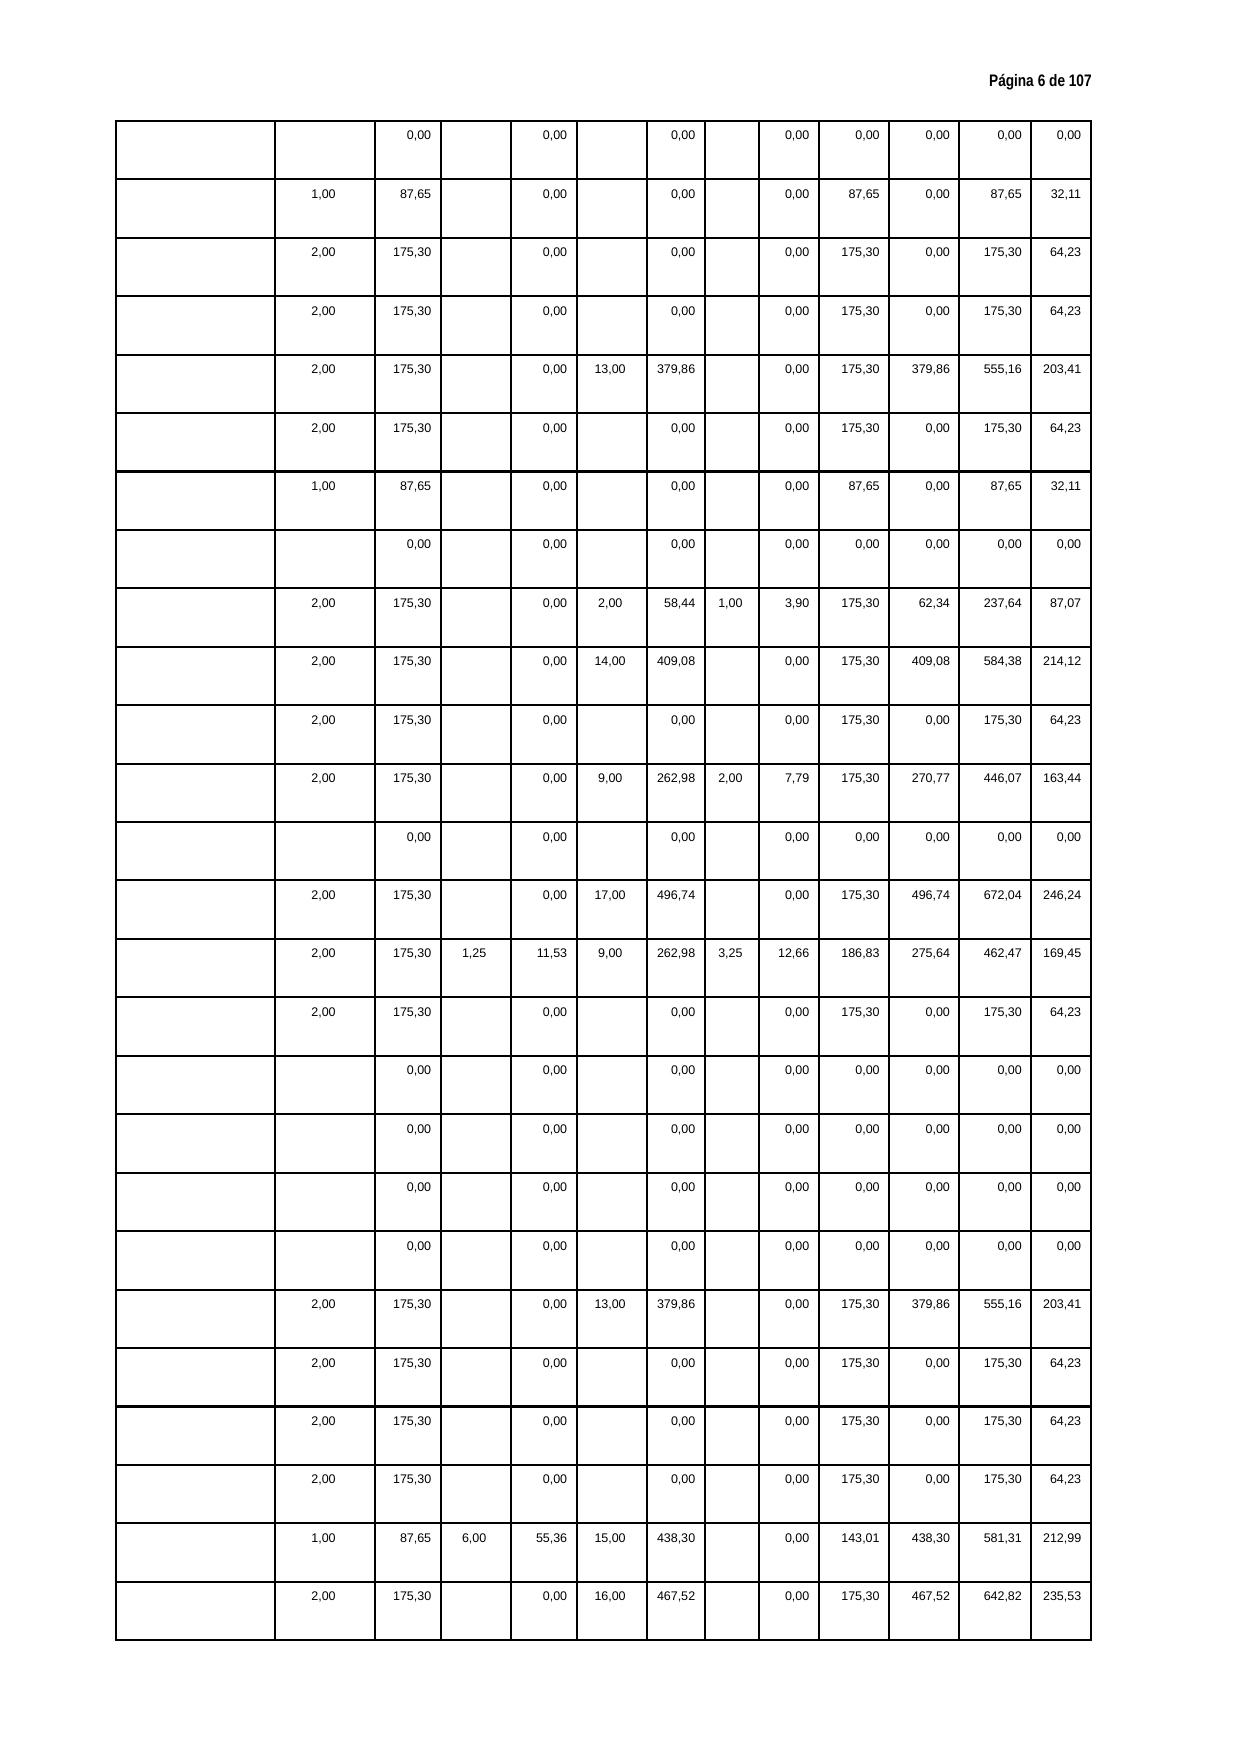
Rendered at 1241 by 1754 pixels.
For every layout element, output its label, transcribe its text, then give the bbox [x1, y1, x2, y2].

table_cell 581,31 [960, 1524, 1030, 1581]
table_cell 0,00 [960, 122, 1030, 178]
table_cell 58,44 [648, 589, 704, 646]
table_cell 555,16 [960, 1291, 1030, 1347]
table_cell 64,23 [1032, 706, 1090, 762]
table_cell 186,83 [820, 940, 888, 996]
table_cell 64,23 [1032, 297, 1090, 353]
table_cell [442, 180, 510, 237]
table_cell 169,45 [1032, 940, 1090, 996]
table_cell [442, 881, 510, 938]
table_cell 87,65 [376, 180, 440, 237]
table_cell 175,30 [376, 1583, 440, 1639]
table_cell 496,74 [890, 881, 958, 938]
table_cell 0,00 [648, 1349, 704, 1405]
table_cell 0,00 [648, 180, 704, 237]
table_cell 0,00 [890, 1349, 958, 1405]
table_cell 87,65 [960, 473, 1030, 529]
table_cell 0,00 [376, 531, 440, 587]
table_cell 2,00 [276, 940, 374, 996]
table_cell 175,30 [376, 356, 440, 412]
table_cell [578, 706, 646, 762]
table_cell 0,00 [512, 1583, 576, 1639]
table_cell 0,00 [760, 473, 818, 529]
table_cell 584,38 [960, 648, 1030, 704]
table_cell 214,12 [1032, 648, 1090, 704]
table_cell 175,30 [960, 414, 1030, 470]
table_cell 0,00 [512, 706, 576, 762]
table_cell [706, 881, 758, 938]
table_cell 175,30 [376, 1291, 440, 1347]
table_cell 175,30 [376, 765, 440, 821]
table_cell 0,00 [890, 706, 958, 762]
table_cell 0,00 [648, 1232, 704, 1288]
table_cell 0,00 [1032, 531, 1090, 587]
table_cell 87,65 [376, 1524, 440, 1581]
table_cell 0,00 [760, 1115, 818, 1172]
table_cell [117, 1174, 274, 1230]
table_cell 0,00 [890, 297, 958, 353]
table_cell [117, 356, 274, 412]
table_cell 7,79 [760, 765, 818, 821]
table_cell 0,00 [648, 1115, 704, 1172]
table_cell 1,00 [706, 589, 758, 646]
table_cell 175,30 [376, 706, 440, 762]
table_cell 0,00 [512, 122, 576, 178]
table_cell 0,00 [648, 823, 704, 879]
table_cell 0,00 [760, 881, 818, 938]
table_cell [578, 1349, 646, 1405]
table_cell [117, 1291, 274, 1347]
table_cell 0,00 [512, 1174, 576, 1230]
table_cell 2,00 [276, 1408, 374, 1464]
table_cell [578, 1408, 646, 1464]
table_cell [442, 531, 510, 587]
table_cell [706, 122, 758, 178]
table_cell 3,25 [706, 940, 758, 996]
table_cell 12,66 [760, 940, 818, 996]
table_cell [442, 1174, 510, 1230]
table_cell [117, 1524, 274, 1581]
table_cell 0,00 [1032, 1232, 1090, 1288]
table_cell 64,23 [1032, 239, 1090, 295]
table_cell 0,00 [760, 1232, 818, 1288]
table_cell 0,00 [512, 473, 576, 529]
table_cell 175,30 [960, 998, 1030, 1055]
table_cell [706, 531, 758, 587]
table_cell 0,00 [376, 122, 440, 178]
table_cell [442, 473, 510, 529]
table_cell 0,00 [820, 823, 888, 879]
table_cell 0,00 [820, 1057, 888, 1113]
table_cell 0,00 [760, 1291, 818, 1347]
table_cell 0,00 [376, 1232, 440, 1288]
table_cell [578, 122, 646, 178]
table_cell 0,00 [760, 531, 818, 587]
table_cell 2,00 [276, 239, 374, 295]
table_cell [706, 706, 758, 762]
table_cell 175,30 [376, 297, 440, 353]
table_cell [442, 414, 510, 470]
table_cell 379,86 [890, 1291, 958, 1347]
table_cell [442, 1349, 510, 1405]
table_cell 235,53 [1032, 1583, 1090, 1639]
table_cell 14,00 [578, 648, 646, 704]
table_cell [442, 356, 510, 412]
table_cell 2,00 [276, 589, 374, 646]
table_cell [276, 1115, 374, 1172]
table_cell [276, 122, 374, 178]
table_cell [442, 239, 510, 295]
table_cell 2,00 [276, 765, 374, 821]
table_cell [706, 1408, 758, 1464]
table_cell 0,00 [760, 1174, 818, 1230]
table_cell 62,34 [890, 589, 958, 646]
table_cell [276, 823, 374, 879]
table_cell [578, 998, 646, 1055]
table_cell [706, 1115, 758, 1172]
table_cell [276, 1174, 374, 1230]
table_cell 0,00 [760, 998, 818, 1055]
table_cell [442, 823, 510, 879]
table_cell 143,01 [820, 1524, 888, 1581]
table_cell 0,00 [648, 1408, 704, 1464]
table_cell 64,23 [1032, 1349, 1090, 1405]
table_cell 0,00 [512, 297, 576, 353]
table_cell 0,00 [960, 1115, 1030, 1172]
table_cell 0,00 [960, 1174, 1030, 1230]
table_cell 87,07 [1032, 589, 1090, 646]
table_cell 0,00 [760, 1524, 818, 1581]
table_cell [117, 1583, 274, 1639]
table_cell 2,00 [276, 1583, 374, 1639]
table_cell 555,16 [960, 356, 1030, 412]
table_cell 0,00 [512, 239, 576, 295]
table_cell [578, 239, 646, 295]
table_cell 0,00 [760, 414, 818, 470]
table_cell [706, 1291, 758, 1347]
table_cell 13,00 [578, 356, 646, 412]
table_cell 175,30 [376, 1349, 440, 1405]
table_cell [578, 473, 646, 529]
table_cell 0,00 [760, 356, 818, 412]
table_cell 1,25 [442, 940, 510, 996]
table_cell 0,00 [648, 239, 704, 295]
table_cell [117, 473, 274, 529]
table_cell 496,74 [648, 881, 704, 938]
table_cell [706, 180, 758, 237]
table_cell [442, 1466, 510, 1522]
table_cell 0,00 [760, 1057, 818, 1113]
table_cell 175,30 [960, 297, 1030, 353]
table_cell 2,00 [276, 414, 374, 470]
table_cell 0,00 [820, 122, 888, 178]
table_cell 0,00 [512, 1466, 576, 1522]
table_cell 0,00 [760, 823, 818, 879]
table_cell 2,00 [276, 1466, 374, 1522]
table_cell 0,00 [512, 881, 576, 938]
table_cell 0,00 [760, 1466, 818, 1522]
table_cell 0,00 [890, 239, 958, 295]
table_cell 2,00 [578, 589, 646, 646]
table_cell 175,30 [960, 1408, 1030, 1464]
table_cell 0,00 [890, 1466, 958, 1522]
table_cell 409,08 [648, 648, 704, 704]
table_cell [117, 998, 274, 1055]
table_cell 175,30 [376, 998, 440, 1055]
table_cell [442, 1408, 510, 1464]
table_cell 0,00 [512, 648, 576, 704]
table_cell [117, 765, 274, 821]
table_cell 237,64 [960, 589, 1030, 646]
table_cell [117, 239, 274, 295]
table_cell 175,30 [820, 1291, 888, 1347]
table_cell 0,00 [890, 1115, 958, 1172]
table_cell [117, 1466, 274, 1522]
table_cell [442, 706, 510, 762]
table_cell [117, 122, 274, 178]
table_cell 0,00 [648, 1174, 704, 1230]
table_cell 0,00 [1032, 1115, 1090, 1172]
table_cell 11,53 [512, 940, 576, 996]
table_cell [117, 823, 274, 879]
table_cell [442, 648, 510, 704]
table_cell 175,30 [376, 940, 440, 996]
table_cell 175,30 [820, 356, 888, 412]
table_cell 0,00 [760, 239, 818, 295]
table_cell 0,00 [890, 531, 958, 587]
table_cell 175,30 [820, 706, 888, 762]
table_cell [276, 1232, 374, 1288]
table_cell 0,00 [648, 297, 704, 353]
table_cell 446,07 [960, 765, 1030, 821]
table_cell 0,00 [648, 473, 704, 529]
table_cell 1,00 [276, 1524, 374, 1581]
table_cell [442, 765, 510, 821]
table_cell 642,82 [960, 1583, 1030, 1639]
table_cell 0,00 [376, 1115, 440, 1172]
table_cell [706, 239, 758, 295]
table_cell 0,00 [890, 414, 958, 470]
table_cell [276, 531, 374, 587]
table_cell 0,00 [820, 1115, 888, 1172]
table_cell [117, 589, 274, 646]
table_cell [117, 1232, 274, 1288]
table_cell [706, 648, 758, 704]
table_cell [117, 414, 274, 470]
table_cell 0,00 [512, 180, 576, 237]
table_cell 0,00 [820, 1174, 888, 1230]
table_cell 467,52 [648, 1583, 704, 1639]
table_cell [578, 823, 646, 879]
table_cell 0,00 [890, 473, 958, 529]
table_cell 175,30 [820, 589, 888, 646]
table_cell 0,00 [960, 1232, 1030, 1288]
table_cell 0,00 [512, 414, 576, 470]
table_cell 203,41 [1032, 1291, 1090, 1347]
table_cell 64,23 [1032, 998, 1090, 1055]
table_cell 55,36 [512, 1524, 576, 1581]
table_cell [117, 531, 274, 587]
table_cell 0,00 [960, 1057, 1030, 1113]
table_cell 13,00 [578, 1291, 646, 1347]
table_cell 64,23 [1032, 414, 1090, 470]
table_cell 175,30 [820, 881, 888, 938]
table_cell [117, 1115, 274, 1172]
table_cell [442, 1291, 510, 1347]
table_cell 0,00 [890, 1408, 958, 1464]
table_cell 0,00 [760, 180, 818, 237]
table_cell 270,77 [890, 765, 958, 821]
table_cell 2,00 [276, 998, 374, 1055]
table_cell 175,30 [820, 648, 888, 704]
table_cell 175,30 [960, 706, 1030, 762]
table_cell 246,24 [1032, 881, 1090, 938]
table_cell 438,30 [648, 1524, 704, 1581]
table_cell [117, 1408, 274, 1464]
table_cell 262,98 [648, 765, 704, 821]
table_cell [578, 531, 646, 587]
table_cell 175,30 [820, 1466, 888, 1522]
table_cell 0,00 [376, 1174, 440, 1230]
table_cell 0,00 [648, 1466, 704, 1522]
table_cell [706, 1057, 758, 1113]
table_cell [706, 1583, 758, 1639]
table_cell 9,00 [578, 940, 646, 996]
table_cell 409,08 [890, 648, 958, 704]
table_cell [578, 1174, 646, 1230]
table_cell 0,00 [512, 765, 576, 821]
table_cell 672,04 [960, 881, 1030, 938]
table_cell 0,00 [760, 122, 818, 178]
table_cell 467,52 [890, 1583, 958, 1639]
table_cell 9,00 [578, 765, 646, 821]
table_cell 0,00 [512, 589, 576, 646]
table_cell 0,00 [512, 1291, 576, 1347]
table_cell 0,00 [890, 122, 958, 178]
table_cell 87,65 [820, 473, 888, 529]
table_cell 0,00 [512, 823, 576, 879]
table_cell 0,00 [1032, 1174, 1090, 1230]
table_cell 0,00 [376, 823, 440, 879]
table_cell [442, 1115, 510, 1172]
table_cell [706, 1524, 758, 1581]
table_cell 2,00 [276, 881, 374, 938]
table_cell [706, 1232, 758, 1288]
table_cell [117, 648, 274, 704]
table_cell [117, 706, 274, 762]
table_cell 175,30 [376, 881, 440, 938]
table_cell 203,41 [1032, 356, 1090, 412]
table_cell 0,00 [512, 356, 576, 412]
table_cell 0,00 [512, 998, 576, 1055]
table_cell 175,30 [820, 1408, 888, 1464]
table_cell 0,00 [760, 297, 818, 353]
table_cell 0,00 [760, 706, 818, 762]
table_cell 0,00 [760, 1408, 818, 1464]
table_cell 87,65 [960, 180, 1030, 237]
table_cell 0,00 [648, 122, 704, 178]
table_cell 0,00 [760, 648, 818, 704]
table_cell 175,30 [820, 1349, 888, 1405]
table_cell 0,00 [890, 180, 958, 237]
table_cell 2,00 [706, 765, 758, 821]
table_cell [442, 998, 510, 1055]
table_cell [578, 1057, 646, 1113]
table_cell [117, 297, 274, 353]
table_cell 1,00 [276, 473, 374, 529]
table_cell [706, 1174, 758, 1230]
table_cell [276, 1057, 374, 1113]
table_cell 64,23 [1032, 1466, 1090, 1522]
table_cell 0,00 [760, 1583, 818, 1639]
table_cell [578, 1466, 646, 1522]
table_cell 0,00 [890, 823, 958, 879]
table_cell 0,00 [648, 706, 704, 762]
table_cell 379,86 [890, 356, 958, 412]
table_cell 175,30 [820, 414, 888, 470]
table_cell 0,00 [1032, 823, 1090, 879]
table_cell 175,30 [820, 998, 888, 1055]
table_cell 175,30 [960, 1349, 1030, 1405]
table_cell [706, 998, 758, 1055]
table_cell [706, 1349, 758, 1405]
table_cell [442, 297, 510, 353]
table_cell [442, 122, 510, 178]
table_cell 87,65 [376, 473, 440, 529]
table_cell [442, 589, 510, 646]
table_cell 175,30 [376, 1408, 440, 1464]
table_cell 175,30 [376, 414, 440, 470]
table_cell [706, 356, 758, 412]
table_cell [706, 414, 758, 470]
table_cell 0,00 [512, 1349, 576, 1405]
table_cell 2,00 [276, 356, 374, 412]
table_cell [706, 823, 758, 879]
table_cell [706, 1466, 758, 1522]
table_cell 175,30 [376, 589, 440, 646]
table_cell [117, 940, 274, 996]
table_cell 2,00 [276, 297, 374, 353]
table_cell 2,00 [276, 1349, 374, 1405]
table_cell 175,30 [820, 239, 888, 295]
table_cell 175,30 [376, 648, 440, 704]
table_cell [706, 473, 758, 529]
table_cell 0,00 [820, 1232, 888, 1288]
table_cell 462,47 [960, 940, 1030, 996]
table_cell [578, 180, 646, 237]
table_cell 0,00 [890, 1232, 958, 1288]
table_cell 379,86 [648, 1291, 704, 1347]
table_cell [578, 1232, 646, 1288]
table_cell 32,11 [1032, 473, 1090, 529]
table_cell 212,99 [1032, 1524, 1090, 1581]
table_cell 87,65 [820, 180, 888, 237]
table_cell [442, 1057, 510, 1113]
table_cell [578, 297, 646, 353]
table_cell 0,00 [648, 414, 704, 470]
table_cell 0,00 [512, 531, 576, 587]
table_cell [578, 1115, 646, 1172]
table_cell [117, 1349, 274, 1405]
table_cell 64,23 [1032, 1408, 1090, 1464]
table_cell [706, 297, 758, 353]
table_cell 2,00 [276, 1291, 374, 1347]
table_cell 0,00 [890, 1057, 958, 1113]
table_cell 175,30 [960, 239, 1030, 295]
table_cell 0,00 [648, 531, 704, 587]
table_cell 1,00 [276, 180, 374, 237]
table_cell 175,30 [960, 1466, 1030, 1522]
table_cell [117, 881, 274, 938]
table_cell 0,00 [1032, 122, 1090, 178]
table_cell 0,00 [512, 1232, 576, 1288]
table_cell 0,00 [760, 1349, 818, 1405]
table_cell 0,00 [512, 1115, 576, 1172]
table_cell 0,00 [648, 1057, 704, 1113]
table_cell 379,86 [648, 356, 704, 412]
table_cell 175,30 [820, 765, 888, 821]
table_cell 0,00 [1032, 1057, 1090, 1113]
table_cell 175,30 [376, 1466, 440, 1522]
table_cell 3,90 [760, 589, 818, 646]
table_cell 0,00 [376, 1057, 440, 1113]
table_cell 275,64 [890, 940, 958, 996]
table_cell 0,00 [960, 823, 1030, 879]
table_cell 175,30 [376, 239, 440, 295]
table_cell 0,00 [890, 1174, 958, 1230]
table_cell 17,00 [578, 881, 646, 938]
table_cell [442, 1583, 510, 1639]
table_cell 0,00 [890, 998, 958, 1055]
table_cell 438,30 [890, 1524, 958, 1581]
table_cell 6,00 [442, 1524, 510, 1581]
table_cell [117, 1057, 274, 1113]
table_cell 32,11 [1032, 180, 1090, 237]
table_cell 0,00 [512, 1408, 576, 1464]
table_cell 16,00 [578, 1583, 646, 1639]
table_cell 0,00 [820, 531, 888, 587]
table_cell 2,00 [276, 706, 374, 762]
table_cell 262,98 [648, 940, 704, 996]
table_cell 0,00 [648, 998, 704, 1055]
table_cell 175,30 [820, 297, 888, 353]
table_cell 0,00 [960, 531, 1030, 587]
table_cell 163,44 [1032, 765, 1090, 821]
table_cell 2,00 [276, 648, 374, 704]
table_cell [117, 180, 274, 237]
table_cell 0,00 [512, 1057, 576, 1113]
table_cell [442, 1232, 510, 1288]
table_cell 15,00 [578, 1524, 646, 1581]
table_cell [578, 414, 646, 470]
table_cell 175,30 [820, 1583, 888, 1639]
